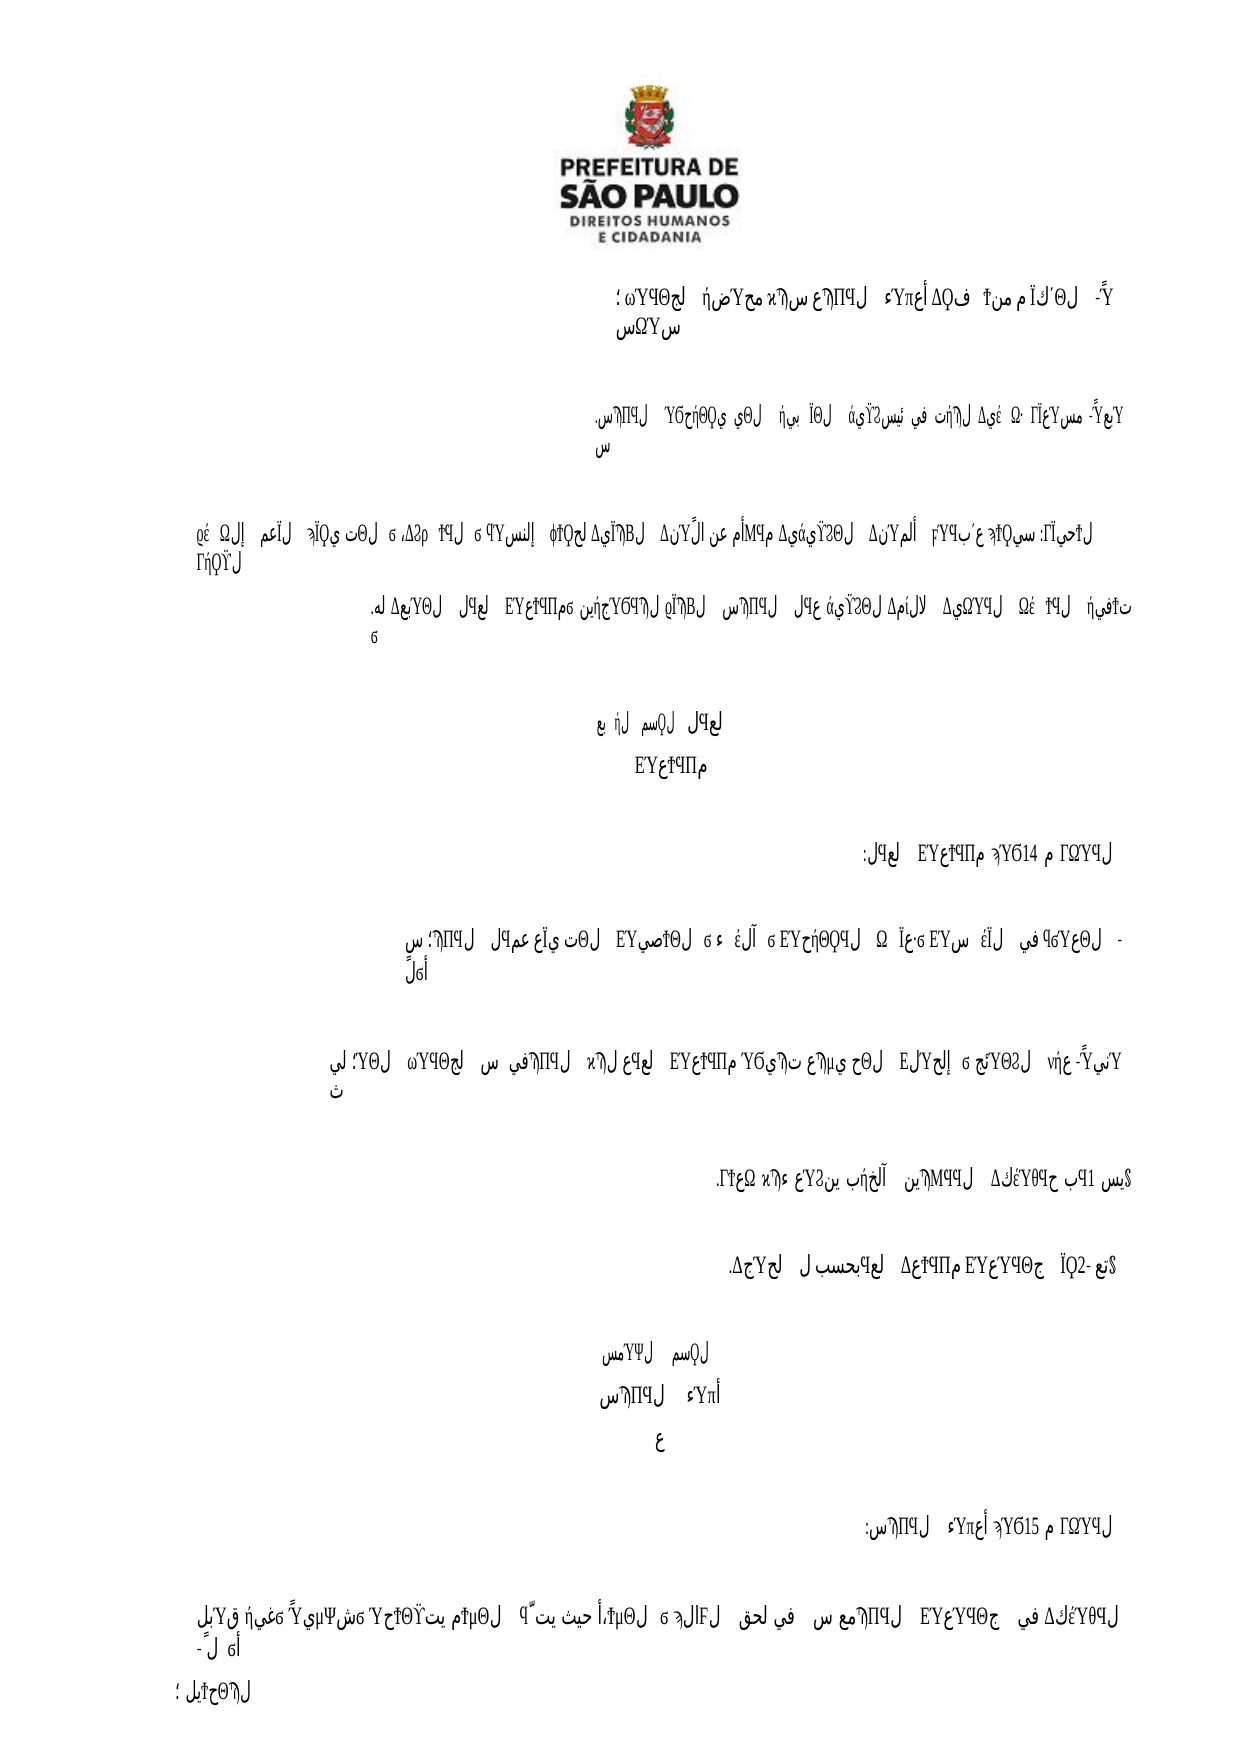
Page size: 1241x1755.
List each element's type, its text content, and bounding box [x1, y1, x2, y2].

text ؛ ωΎϤΘلج΍ ήضΎمح ϰϠع سϠΠϤل΍ ءΎπأع ΔϘف΍Ϯم من Ϊك΄Θل΍ -ًΎسΩΎس [615, 282, 1134, 340]
text ؛ سϠΠϤل΍ لϤع عمΪت يΘل΍ ΕΎصيϮΘل΍ϭ ء΍έآل΍ϭ ΕΎحήΘϘϤل΍ Ω΍Ϊع·ϭ ΕΎس΍έΪل΍ في ϥϭΎعΘل΍ - لًϭأ [404, 924, 1134, 986]
text .سϠΠϤل΍ ΎϬحήΘϘي يΘل΍ ήبي΍ΪΘل΍ άيϔϨت في ئيسήϠل Δيέ΍Ω· ΓΪعΎمس -ًΎبعΎس [595, 396, 1134, 458]
text لΘϠحϮيل ؛ [175, 1676, 1124, 1705]
text مسΎΨل΍ سمϘل΍ سϠΠϤل΍ ءΎπأع [599, 1337, 720, 1452]
text ؛ ليΎΘل΍ ωΎϤΘلج΍ في سϠΠϤل΍ ϰϠع لϤلع΍ ΕΎعϮϤΠم ΎϬيϠع تϠμح يΘل΍ ΕلΎإلح΍ϭ ئجΎΘϨل΍ νήع -ًΎنيΎث [329, 1042, 1134, 1104]
text .ΔجΎلح΍ بحسب لϤلع΍ ΔعϮϤΠم ΕΎعΎϤΘج΍ ΪϘتع -2§ [729, 1250, 1134, 1279]
text .له ΔبعΎΘل΍ لϤلع΍ ΕΎعϮϤΠمϭ ينήجΎϬϤϠل ϱΪϠΒل΍ سϠΠϤل΍ لϤع άيϔϨΘل Δمίلال΍ ΔيΩΎϤل΍ Ωέ΍ϮϤل΍ ήفيϮتϭ [371, 591, 1134, 649]
text .ΓϮعΩ ϰϠع ءΎϨب ينήآلخ΍ ينϠΜϤϤل΍ ΔكέΎθϤب حϤيس 1§ [716, 1163, 1134, 1193]
text بع΍ήل΍ سمϘل΍ لϤلع΍ ΕΎعϮϤΠم [594, 707, 724, 779]
text :لϤلع΍ ΕΎعϮϤΠم ϡΎϬم 14 ΓΩΎϤل΍ [175, 838, 1124, 868]
text بلΎق ήغيϭ ًΎيμΨشϭ ΎحϮΘϔم يتϮμΘل΍ ϥّ أ حيث يت،ϮμΘل΍ϭ ϡالϜل΍ في لحق΍ مع سϠΠϤل΍ ΕΎعΎϤΘج΍ في ΔكέΎθϤل΍ -ًل ϭأ [196, 1597, 1134, 1663]
text :سϠΠϤل΍ ءΎπأع ϡΎϬم 15 ΓΩΎϤل΍ [175, 1511, 1124, 1541]
text ϱέ΍Ωإل΍ عمΪل΍ ϡΪϘت يΘل΍ϭ ،ΔϨρ΍ϮϤل΍ϭ ϥΎإلنس΍ ϕϮϘلح ΔيΪϠΒل΍ ΔنΎأم عن الًΜϤم ΔيάيϔϨΘل΍ ΔنΎألم΍ ϝΎϤع΄ب ϡϮϘسي :ΓΪحيϮل΍ ΓήϘϔل΍ [196, 514, 1134, 576]
